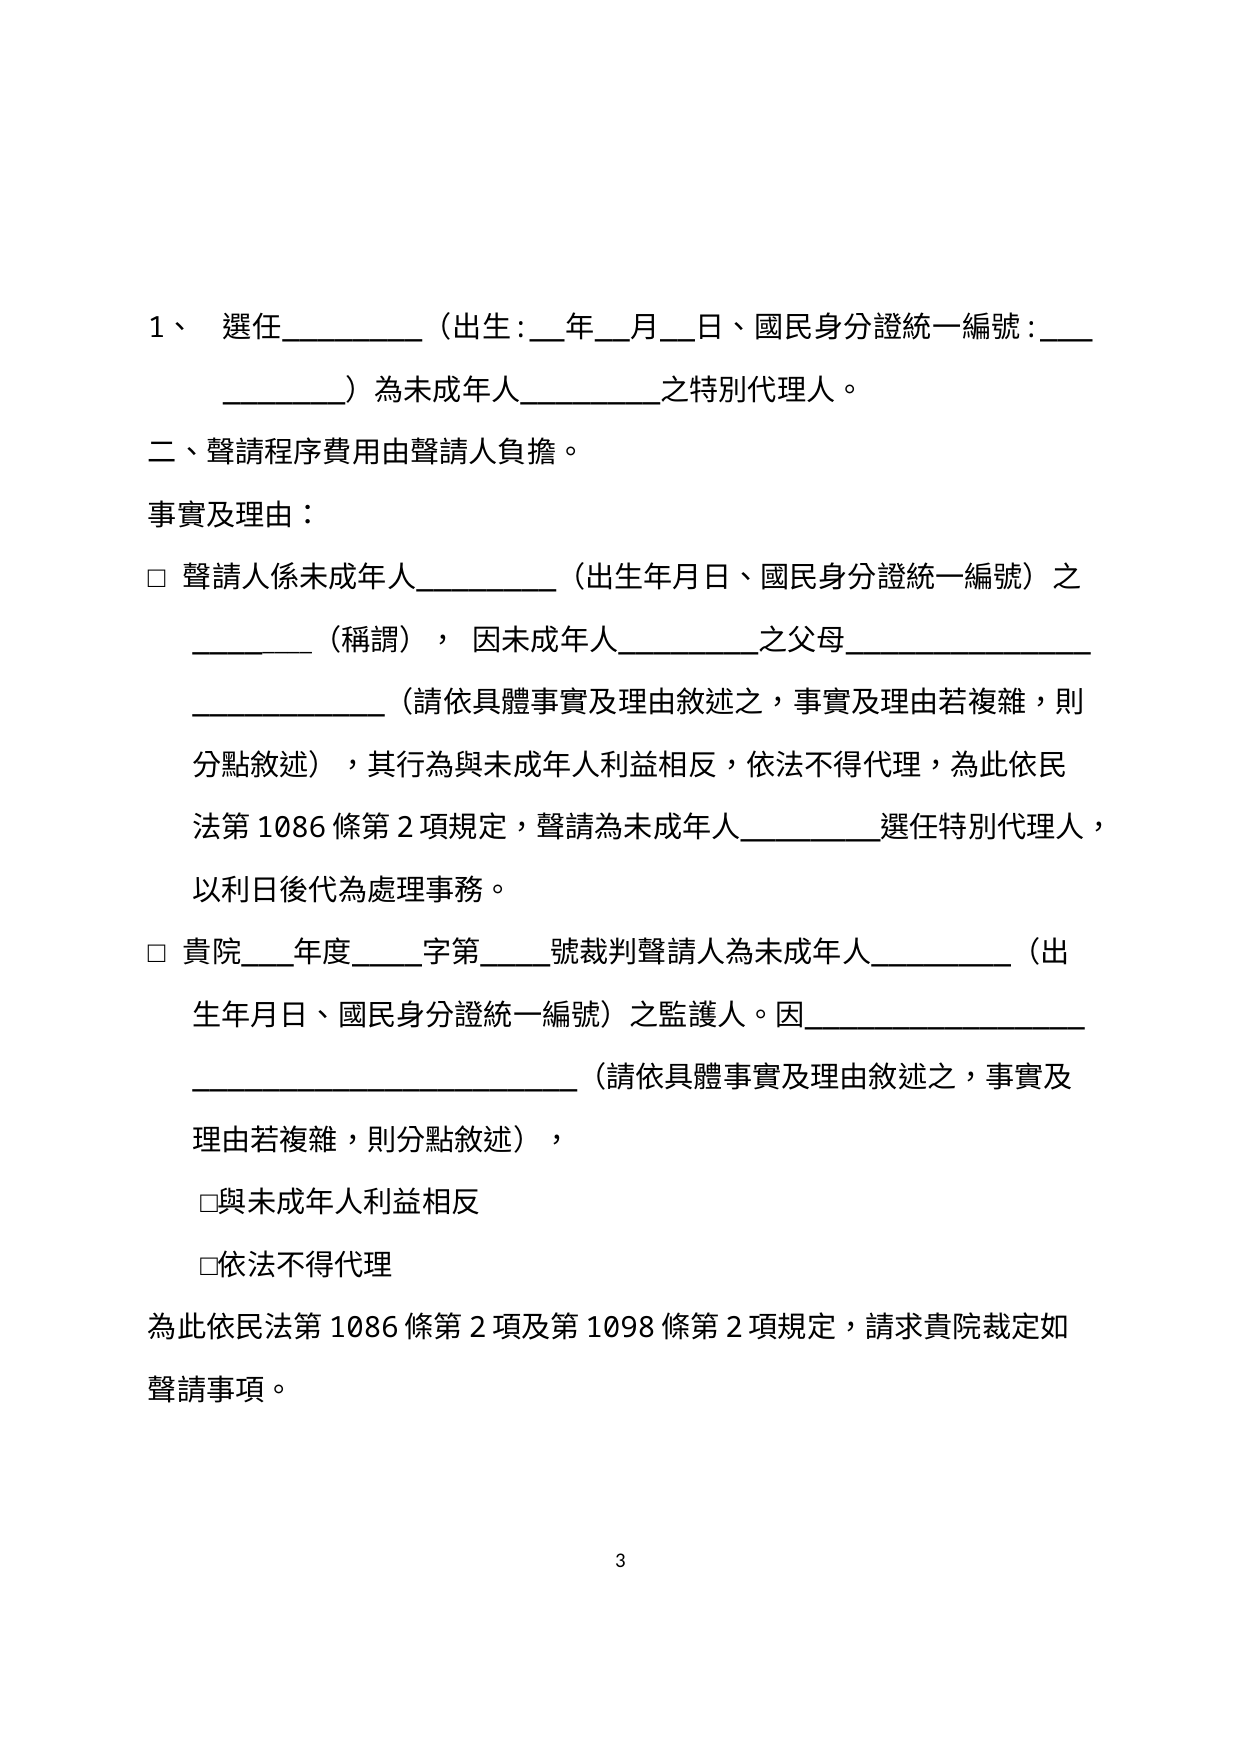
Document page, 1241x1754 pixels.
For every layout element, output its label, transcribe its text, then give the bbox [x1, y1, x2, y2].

text 事實及理由： [148, 471, 1092, 533]
text □ 聲請人係未成年人________（出生年月日、國民身分證統一編號）之________（稱謂）， 因未成年人________之父母_________________________（請依具體事實及理由敘述之，事實及理由若複雜，則分點敘述），其行為與未成年人利益相反，依法不得代理，為此依民法第1086條第2項規定，聲請為未成年人________選任特別代理人，以利日後代為處理事務。 [148, 533, 1092, 908]
text 二、聲請程序費用由聲請人負擔。 [148, 408, 1092, 471]
text □依法不得代理 [148, 1221, 1092, 1283]
list 選任________（出生:__年__月__日、國民身分證統一編號:__________）為未成年人________之特別代理人。 [148, 283, 1092, 408]
text □ 貴院___年度____字第____號裁判聲請人為未成年人________（出生年月日、國民身分證統一編號）之監護人。因______________________________________（請依具體事實及理由敘述之，事實及理由若複雜，則分點敘述）， [148, 908, 1092, 1158]
text □與未成年人利益相反 [148, 1158, 1092, 1221]
text 為此依民法第1086條第2項及第1098條第2項規定，請求貴院裁定如聲請事項。 [148, 1283, 1092, 1408]
